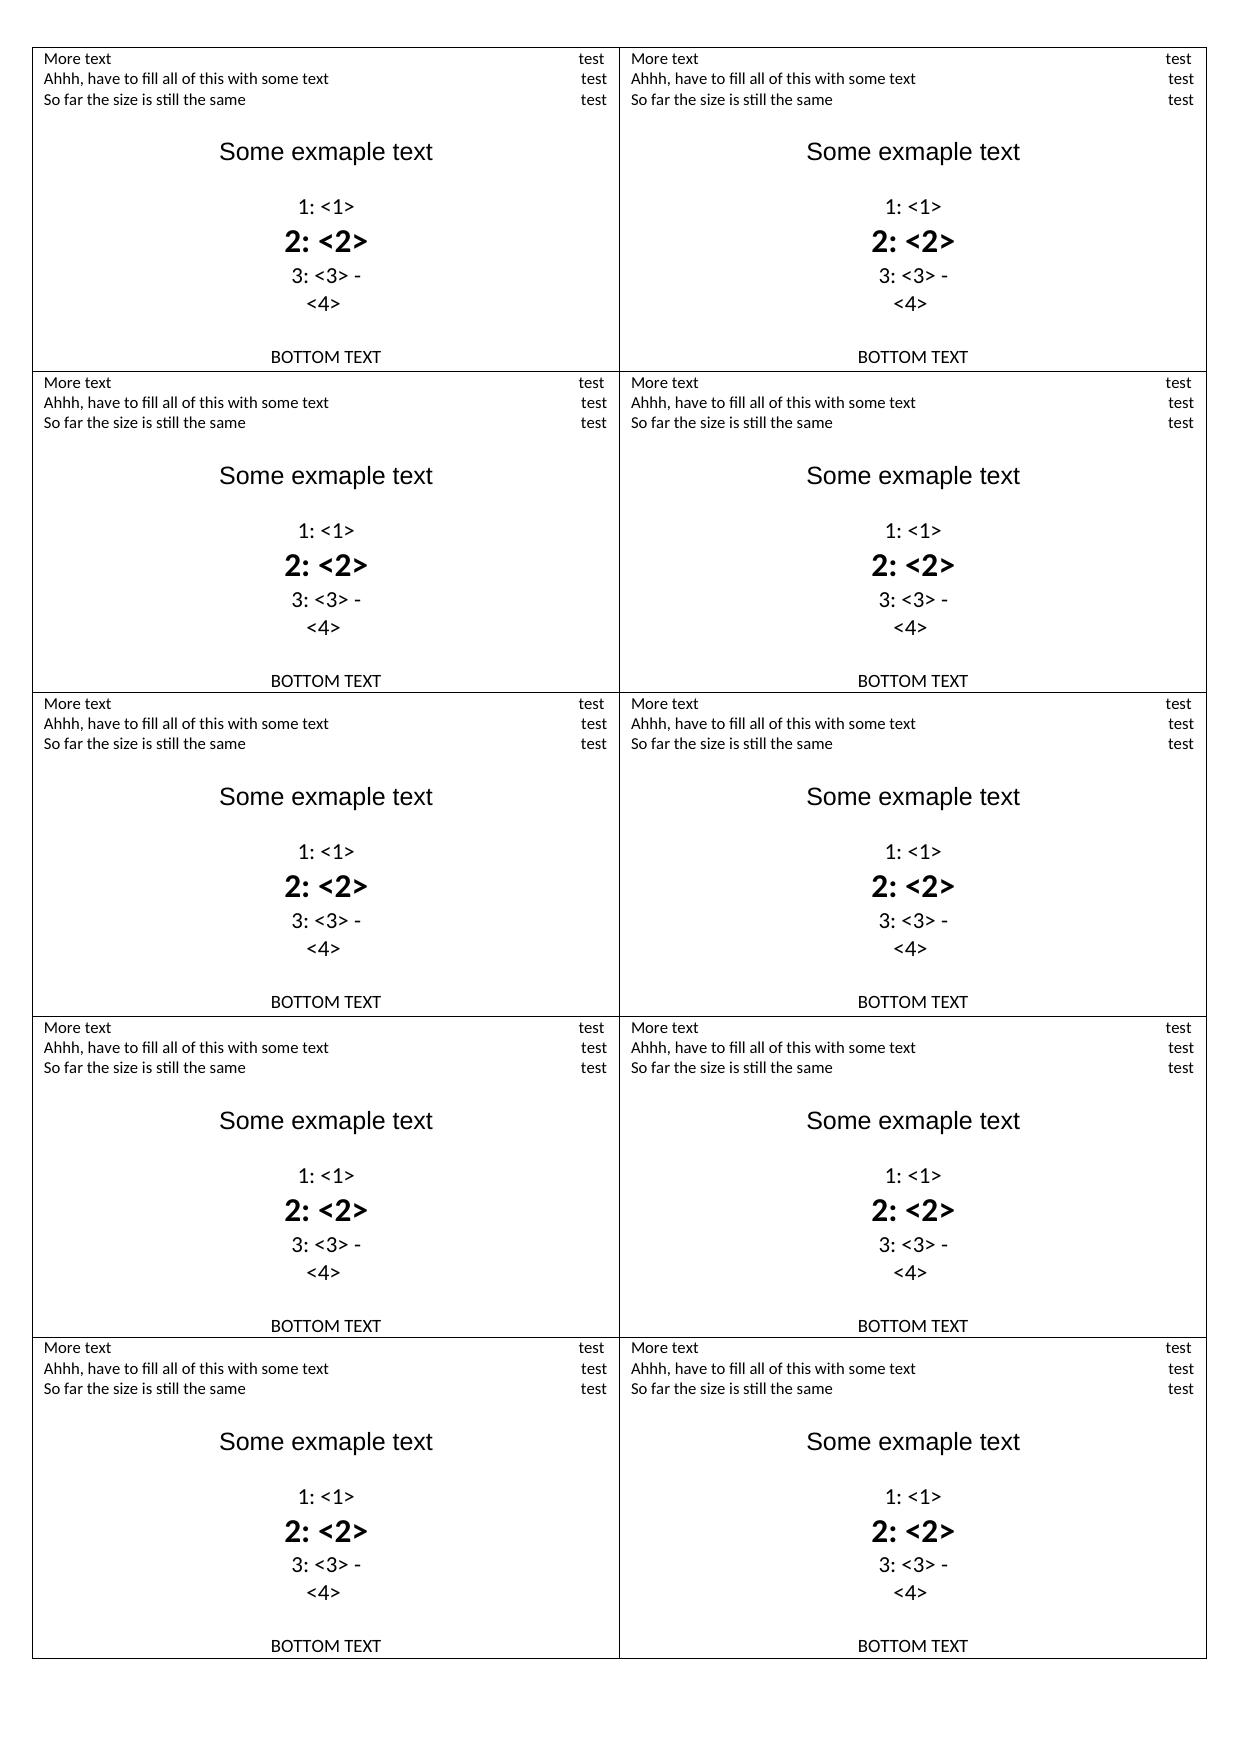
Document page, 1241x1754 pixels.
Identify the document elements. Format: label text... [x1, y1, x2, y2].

table_cell More text test Ahhh, have to fill all of this with some text test So far the size is still the same test Some exmaple text 1: <1> 2: <2> 3: <3> - <4> BOTTOM TEXT [620, 1017, 1206, 1337]
table_header More text test Ahhh, have to fill all of this with some text test So far the size is still the same test Some exmaple text 1: <1> 2: <2> 3: <3> - <4> BOTTOM TEXT [620, 48, 1206, 371]
table_cell More text test Ahhh, have to fill all of this with some text test So far the size is still the same test Some exmaple text 1: <1> 2: <2> 3: <3> - <4> BOTTOM TEXT [33, 1017, 619, 1337]
table_cell More text test Ahhh, have to fill all of this with some text test So far the size is still the same test Some exmaple text 1: <1> 2: <2> 3: <3> - <4> BOTTOM TEXT [620, 1338, 1206, 1657]
table_header More text test Ahhh, have to fill all of this with some text test So far the size is still the same test Some exmaple text 1: <1> 2: <2> 3: <3> - <4> BOTTOM TEXT [33, 48, 619, 371]
table_cell More text test Ahhh, have to fill all of this with some text test So far the size is still the same test Some exmaple text 1: <1> 2: <2> 3: <3> - <4> BOTTOM TEXT [620, 693, 1206, 1016]
table_cell More text test Ahhh, have to fill all of this with some text test So far the size is still the same test Some exmaple text 1: <1> 2: <2> 3: <3> - <4> BOTTOM TEXT [33, 693, 619, 1016]
table_cell More text test Ahhh, have to fill all of this with some text test So far the size is still the same test Some exmaple text 1: <1> 2: <2> 3: <3> - <4> BOTTOM TEXT [33, 1338, 619, 1657]
table_cell More text test Ahhh, have to fill all of this with some text test So far the size is still the same test Some exmaple text 1: <1> 2: <2> 3: <3> - <4> BOTTOM TEXT [33, 372, 619, 692]
table_cell More text test Ahhh, have to fill all of this with some text test So far the size is still the same test Some exmaple text 1: <1> 2: <2> 3: <3> - <4> BOTTOM TEXT [620, 372, 1206, 692]
